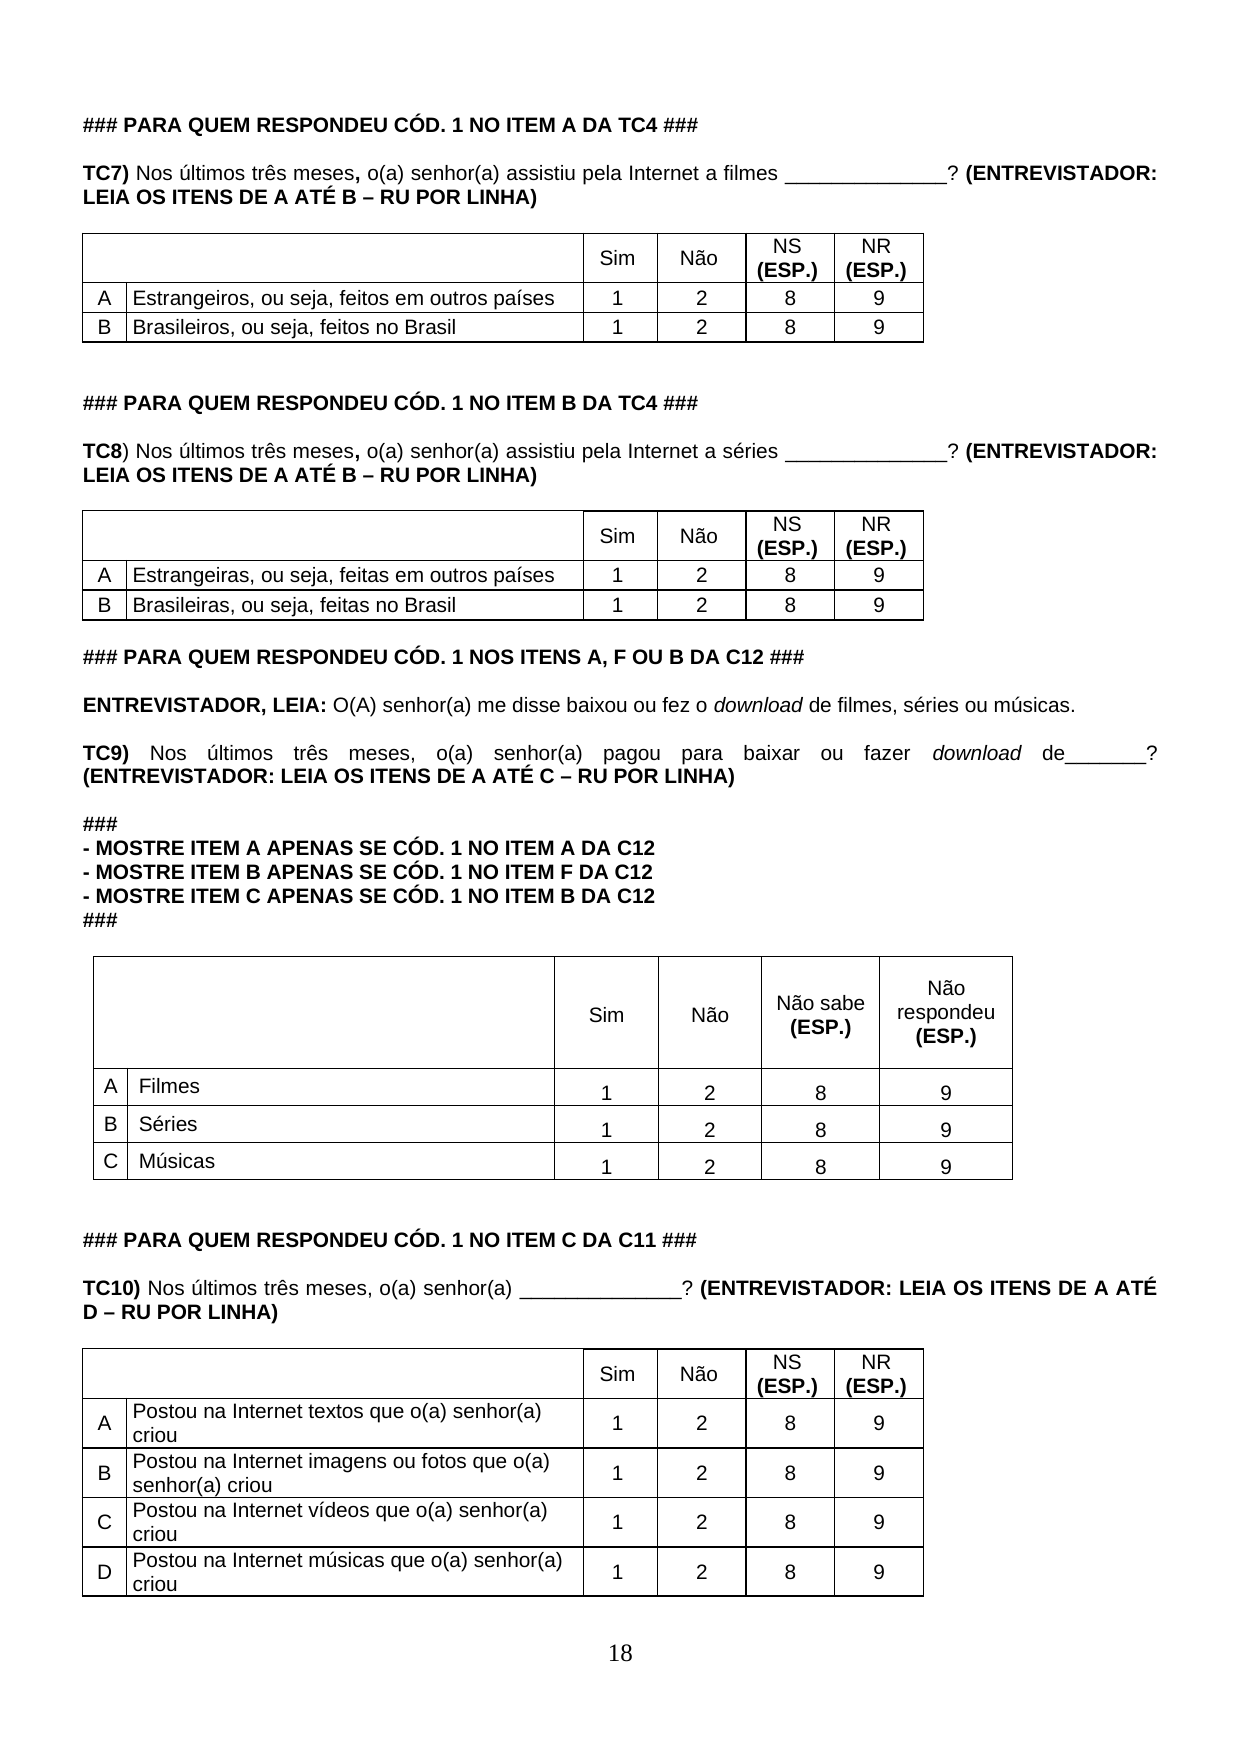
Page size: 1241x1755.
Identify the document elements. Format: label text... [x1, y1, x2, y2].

table_header Não respondeu (ESP.) [880, 957, 1012, 1068]
table_cell 8 [747, 313, 834, 341]
table_cell 8 [747, 1498, 834, 1546]
text TC8) Nos últimos três meses, o(a) senhor(a) assistiu pela Internet a séries ______________? (ENTREVISTADOR: LEIA OS ITENS DE A ATÉ B – RU POR LINHA) [83, 438, 1158, 486]
table_cell B [94, 1106, 127, 1142]
table_header Sim [584, 512, 657, 560]
table_cell 2 [658, 591, 745, 619]
table_cell Postou na Internet vídeos que o(a) senhor(a) criou [127, 1498, 583, 1546]
text TC9) Nos últimos três meses, o(a) senhor(a) pagou para baixar ou fazer download de_______? (ENTREVISTADOR: LEIA OS ITENS DE A ATÉ C – RU POR LINHA) [83, 740, 1158, 788]
table_cell 2 [658, 1449, 745, 1496]
table_cell 2 [658, 313, 745, 341]
table_header [83, 234, 583, 282]
table_cell 9 [835, 1449, 923, 1496]
table_header Não [658, 234, 745, 282]
table_cell Estrangeiros, ou seja, feitos em outros países [127, 283, 583, 311]
text ### PARA QUEM RESPONDEU CÓD. 1 NO ITEM C DA C11 ### [83, 1228, 1158, 1252]
table_cell 9 [880, 1143, 1012, 1179]
table_cell 8 [762, 1069, 879, 1105]
table_cell 8 [747, 1548, 834, 1595]
table_cell Filmes [128, 1069, 554, 1105]
table_cell 1 [555, 1069, 658, 1105]
text ### [83, 812, 1158, 836]
table_cell 9 [835, 561, 923, 589]
table_cell 8 [747, 561, 834, 589]
table_cell 8 [747, 591, 834, 619]
table_cell 9 [835, 283, 923, 311]
table_header [94, 957, 554, 1068]
table_cell 1 [555, 1106, 658, 1142]
text ### [83, 908, 1158, 932]
table_cell 1 [584, 561, 657, 589]
table_header Sim [555, 957, 658, 1068]
table_cell 9 [835, 1548, 923, 1595]
table_cell 2 [658, 283, 745, 311]
table_cell B [83, 1449, 126, 1496]
table_cell 8 [762, 1106, 879, 1142]
table_header NS (ESP.) [747, 512, 834, 560]
table_cell B [83, 313, 126, 341]
table_cell Postou na Internet textos que o(a) senhor(a) criou [127, 1399, 583, 1447]
table_cell 8 [747, 1449, 834, 1496]
table_cell C [83, 1498, 126, 1546]
table_header Não sabe (ESP.) [762, 957, 879, 1068]
table_cell 8 [747, 1399, 834, 1447]
table_cell 1 [584, 1399, 657, 1447]
table_cell 2 [658, 1548, 745, 1595]
table_cell 1 [584, 283, 657, 311]
table_cell Postou na Internet músicas que o(a) senhor(a) criou [127, 1548, 583, 1595]
table_cell Séries [128, 1106, 554, 1142]
table_cell 9 [835, 1498, 923, 1546]
table_header Não [658, 512, 745, 560]
table_cell 1 [584, 1449, 657, 1496]
table_cell A [83, 1399, 126, 1447]
table_cell B [83, 591, 126, 619]
table_cell 9 [835, 591, 923, 619]
text TC10) Nos últimos três meses, o(a) senhor(a) ______________? (ENTREVISTADOR: LEIA OS ITENS DE A ATÉ D – RU POR LINHA) [83, 1276, 1158, 1324]
table_cell 9 [880, 1106, 1012, 1142]
table_cell A [94, 1069, 127, 1105]
table_cell 1 [555, 1143, 658, 1179]
table_cell 9 [835, 313, 923, 341]
table_cell 9 [880, 1069, 1012, 1105]
table_cell A [83, 283, 126, 311]
table_cell 2 [658, 561, 745, 589]
table_cell A [83, 561, 126, 589]
table_cell 1 [584, 1498, 657, 1546]
table_cell Brasileiros, ou seja, feitos no Brasil [127, 313, 583, 341]
table_cell 9 [835, 1399, 923, 1447]
table_cell C [94, 1143, 127, 1179]
table_header NR (ESP.) [835, 234, 923, 282]
table_cell 8 [747, 283, 834, 311]
text ### PARA QUEM RESPONDEU CÓD. 1 NO ITEM B DA TC4 ### [83, 391, 1158, 414]
table_header NS (ESP.) [747, 1350, 834, 1397]
table_cell Músicas [128, 1143, 554, 1179]
table_header NS (ESP.) [747, 234, 834, 282]
table_header [83, 511, 583, 560]
table_cell 2 [658, 1399, 745, 1447]
table_cell Brasileiras, ou seja, feitas no Brasil [127, 591, 583, 619]
table_header NR (ESP.) [835, 512, 923, 560]
text ENTREVISTADOR, LEIA: O(A) senhor(a) me disse baixou ou fez o download de filmes, séries ou músicas. [83, 692, 1158, 716]
table_header Não [658, 1350, 745, 1397]
table_header Sim [584, 234, 657, 282]
text - MOSTRE ITEM C APENAS SE CÓD. 1 NO ITEM B DA C12 [83, 884, 1158, 908]
table_cell Postou na Internet imagens ou fotos que o(a) senhor(a) criou [127, 1449, 583, 1496]
table_header Não [659, 957, 761, 1068]
table_header Sim [584, 1350, 657, 1397]
table_cell 2 [659, 1069, 761, 1105]
table_cell 1 [584, 591, 657, 619]
table_header [83, 1349, 583, 1397]
table_cell D [83, 1548, 126, 1595]
table_cell 8 [762, 1143, 879, 1179]
text ### PARA QUEM RESPONDEU CÓD. 1 NO ITEM A DA TC4 ### [83, 113, 1158, 137]
table_cell 2 [659, 1106, 761, 1142]
text TC7) Nos últimos três meses, o(a) senhor(a) assistiu pela Internet a filmes ______________? (ENTREVISTADOR: LEIA OS ITENS DE A ATÉ B – RU POR LINHA) [83, 161, 1158, 208]
text - MOSTRE ITEM A APENAS SE CÓD. 1 NO ITEM A DA C12 [83, 836, 1158, 860]
table_cell 2 [659, 1143, 761, 1179]
table_cell Estrangeiras, ou seja, feitas em outros países [127, 561, 583, 589]
table_cell 1 [584, 313, 657, 341]
table_cell 1 [584, 1548, 657, 1595]
text - MOSTRE ITEM B APENAS SE CÓD. 1 NO ITEM F DA C12 [83, 860, 1158, 884]
table_header NR (ESP.) [835, 1350, 923, 1397]
table_cell 2 [658, 1498, 745, 1546]
text ### PARA QUEM RESPONDEU CÓD. 1 NOS ITENS A, F OU B DA C12 ### [83, 644, 1158, 668]
